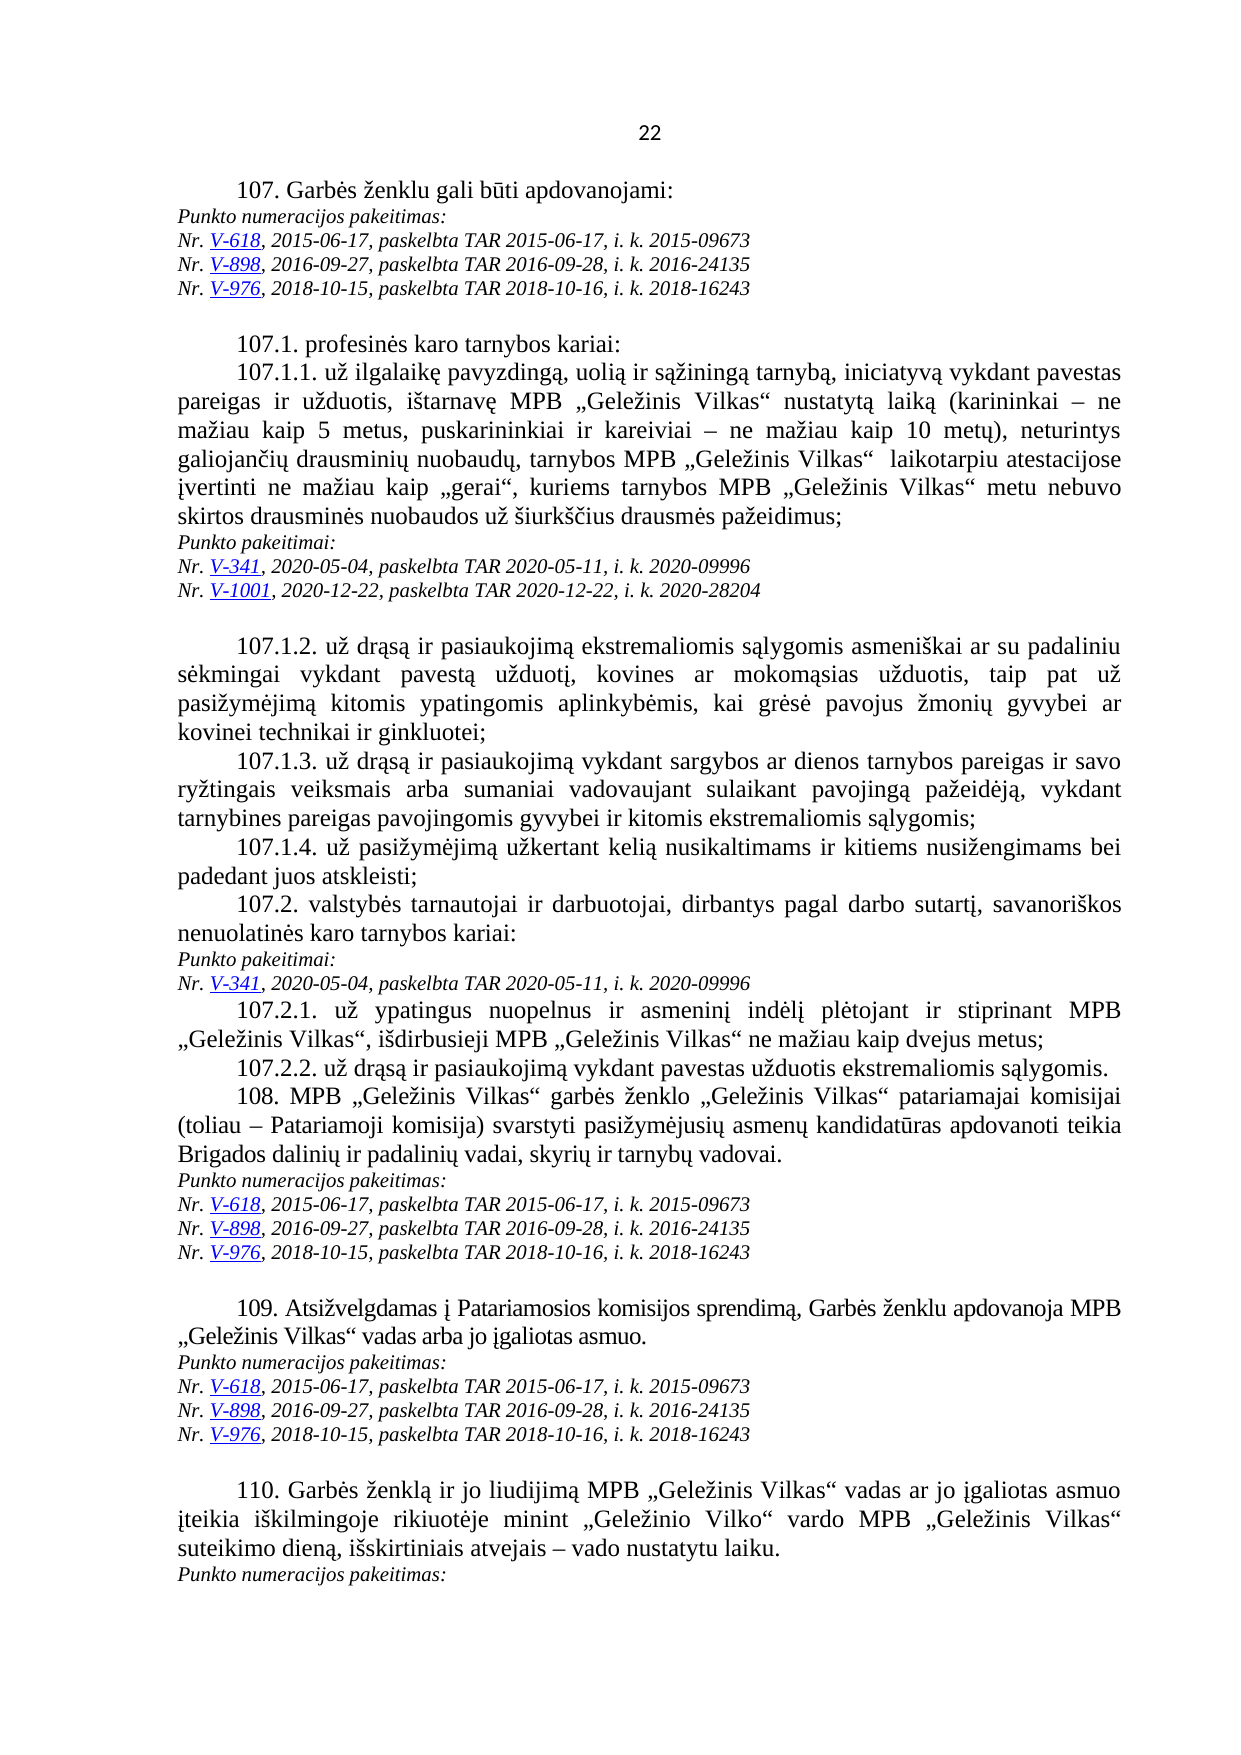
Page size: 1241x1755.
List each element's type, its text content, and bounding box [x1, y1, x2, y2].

text Nr. V-618, 2015-06-17, paskelbta TAR 2015-06-17, i. k. 2015-09673 [177, 228, 1122, 252]
text Nr. V-618, 2015-06-17, paskelbta TAR 2015-06-17, i. k. 2015-09673 [177, 1374, 1122, 1398]
text Nr. V-1001, 2020-12-22, paskelbta TAR 2020-12-22, i. k. 2020-28204 [177, 578, 1122, 602]
text 107.2.1. už ypatingus nuopelnus ir asmeninį indėlį plėtojant ir stiprinant MPB „Geležinis Vilkas“, išdirbusieji MPB „Geležinis Vilkas“ ne mažiau kaip dvejus metus; [177, 995, 1122, 1053]
text Nr. V-898, 2016-09-27, paskelbta TAR 2016-09-28, i. k. 2016-24135 [177, 252, 1122, 276]
text 107.1. profesinės karo tarnybos kariai: [177, 329, 1122, 357]
text 107. Garbės ženklu gali būti apdovanojami: [177, 175, 1122, 204]
text 107.1.3. už drąsą ir pasiaukojimą vykdant sargybos ar dienos tarnybos pareigas ir savo ryžtingais veiksmais arba sumaniai vadovaujant sulaikant pavojingą pažeidėją, vykdant tarnybines pareigas pavojingomis gyvybei ir kitomis ekstremaliomis sąlygomis; [177, 746, 1122, 832]
text 107.2. valstybės tarnautojai ir darbuotojai, dirbantys pagal darbo sutartį, savanoriškos nenuolatinės karo tarnybos kariai: [177, 889, 1122, 947]
text 109. Atsižvelgdamas į Patariamosios komisijos sprendimą, Garbės ženklu apdovanoja MPB „Geležinis Vilkas“ vadas arba jo įgaliotas asmuo. [177, 1293, 1122, 1350]
text Punkto numeracijos pakeitimas: [177, 1350, 1122, 1374]
text 107.1.1. už ilgalaikę pavyzdingą, uolią ir sąžiningą tarnybą, iniciatyvą vykdant pavestas pareigas ir užduotis, ištarnavę MPB „Geležinis Vilkas“ nustatytą laiką (karininkai – ne mažiau kaip 5 metus, puskarininkiai ir kareiviai – ne mažiau kaip 10 metų), neturintys galiojančių drausminių nuobaudų, tarnybos MPB „Geležinis Vilkas“ laikotarpiu atestacijose įvertinti ne mažiau kaip „gerai“, kuriems tarnybos MPB „Geležinis Vilkas“ metu nebuvo skirtos drausminės nuobaudos už šiurkščius drausmės pažeidimus; [177, 357, 1122, 530]
text 107.1.4. už pasižymėjimą užkertant kelią nusikaltimams ir kitiems nusižengimams bei padedant juos atskleisti; [177, 832, 1122, 889]
text Nr. V-898, 2016-09-27, paskelbta TAR 2016-09-28, i. k. 2016-24135 [177, 1216, 1122, 1240]
text Punkto pakeitimai: [177, 530, 1122, 554]
text Punkto numeracijos pakeitimas: [177, 1168, 1122, 1192]
text Punkto pakeitimai: [177, 947, 1122, 971]
text Punkto numeracijos pakeitimas: [177, 204, 1122, 228]
text Nr. V-976, 2018-10-15, paskelbta TAR 2018-10-16, i. k. 2018-16243 [177, 276, 1122, 300]
text Nr. V-341, 2020-05-04, paskelbta TAR 2020-05-11, i. k. 2020-09996 [177, 554, 1122, 578]
text Nr. V-618, 2015-06-17, paskelbta TAR 2015-06-17, i. k. 2015-09673 [177, 1192, 1122, 1216]
text 110. Garbės ženklą ir jo liudijimą MPB „Geležinis Vilkas“ vadas ar jo įgaliotas asmuo įteikia iškilmingoje rikiuotėje minint „Geležinio Vilko“ vardo MPB „Geležinis Vilkas“ suteikimo dieną, išskirtiniais atvejais – vado nustatytu laiku. [177, 1475, 1122, 1561]
text Nr. V-976, 2018-10-15, paskelbta TAR 2018-10-16, i. k. 2018-16243 [177, 1422, 1122, 1446]
text Punkto numeracijos pakeitimas: [177, 1561, 1122, 1586]
text Nr. V-976, 2018-10-15, paskelbta TAR 2018-10-16, i. k. 2018-16243 [177, 1240, 1122, 1264]
text 108. MPB „Geležinis Vilkas“ garbės ženklo „Geležinis Vilkas“ patariamajai komisijai (toliau – Patariamoji komisija) svarstyti pasižymėjusių asmenų kandidatūras apdovanoti teikia Brigados dalinių ir padalinių vadai, skyrių ir tarnybų vadovai. [177, 1081, 1122, 1168]
text 107.1.2. už drąsą ir pasiaukojimą ekstremaliomis sąlygomis asmeniškai ar su padaliniu sėkmingai vykdant pavestą užduotį, kovines ar mokomąsias užduotis, taip pat už pasižymėjimą kitomis ypatingomis aplinkybėmis, kai grėsė pavojus žmonių gyvybei ar kovinei technikai ir ginkluotei; [177, 631, 1122, 746]
text Nr. V-898, 2016-09-27, paskelbta TAR 2016-09-28, i. k. 2016-24135 [177, 1398, 1122, 1422]
text Nr. V-341, 2020-05-04, paskelbta TAR 2020-05-11, i. k. 2020-09996 [177, 971, 1122, 995]
text 107.2.2. už drąsą ir pasiaukojimą vykdant pavestas užduotis ekstremaliomis sąlygomis. [177, 1053, 1122, 1081]
